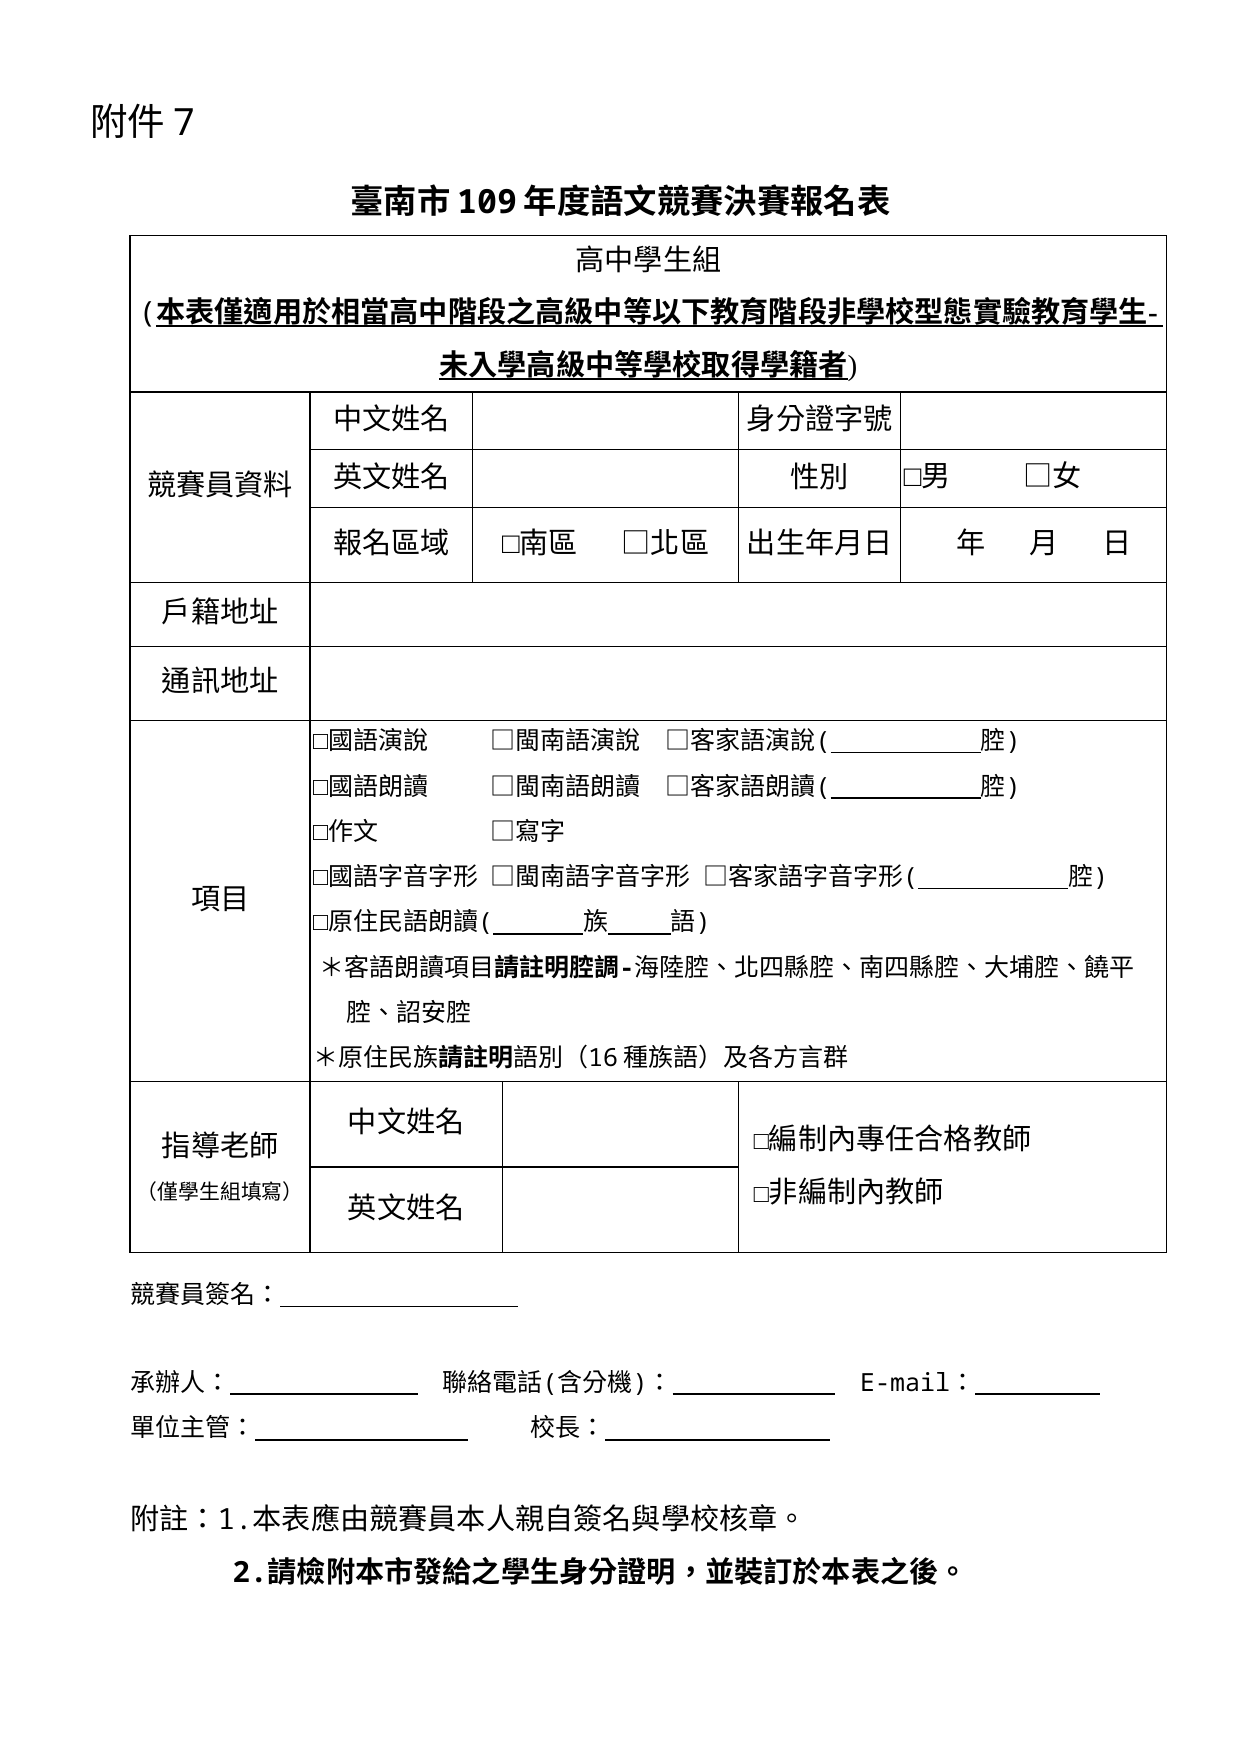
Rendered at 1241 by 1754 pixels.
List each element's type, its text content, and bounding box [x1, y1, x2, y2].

table_cell [473, 450, 738, 507]
table_cell 通訊地址 [131, 647, 309, 719]
table_cell [311, 647, 1166, 719]
table_cell 年 月 日 [901, 508, 1166, 582]
table_header 高中學生組 (本表僅適用於相當高中階段之高級中等以下教育階段非學校型態實驗教育學生-未入學高級中等學校取得學籍者) [131, 236, 1166, 391]
table_cell □南區 □北區 [473, 508, 738, 582]
table_cell 競賽員資料 [131, 393, 309, 582]
text 臺南市109年度語文競賽決賽報名表 [130, 175, 1110, 223]
table_cell 中文姓名 [311, 393, 472, 449]
text 附註：1.本表應由競賽員本人親自簽名與學校核章。 [130, 1495, 1153, 1538]
table_cell 指導老師 （僅學生組填寫） [131, 1082, 309, 1252]
table_cell □男 □女 [901, 450, 1166, 507]
table_cell 戶籍地址 [131, 583, 309, 646]
table_cell 身分證字號 [739, 393, 900, 449]
table_cell 報名區域 [311, 508, 472, 582]
table_cell [473, 393, 738, 449]
table_cell □編制內專任合格教師 □非編制內教師 [739, 1082, 1166, 1252]
table_cell 英文姓名 [311, 450, 472, 507]
table_cell □國語演說 □閩南語演說 □客家語演說( 腔) □國語朗讀 □閩南語朗讀 □客家語朗讀( 腔) □作文 □寫字 □國語字音字形 □閩南語字音字形 □客家語字音字形( 腔) □原住民語朗讀( 族 語) ＊客語朗讀項目請註明腔調-海陸腔、北四縣腔、南四縣腔、大埔腔、饒平腔、詔安腔 ＊原住民族請註明語別（16種族語）及各方言群 [311, 721, 1166, 1081]
text 單位主管： 校長： [130, 1408, 1110, 1444]
text 競賽員簽名： [130, 1274, 1110, 1311]
text [75, 84, 364, 167]
table_cell [503, 1168, 738, 1252]
table_cell [311, 583, 1166, 646]
table_cell 出生年月日 [739, 508, 900, 582]
table_cell 項目 [131, 721, 309, 1081]
table_cell 性別 [739, 450, 900, 507]
table_cell 中文姓名 [311, 1082, 502, 1166]
text 附件7 [90, 92, 349, 146]
text 2.請檢附本市發給之學生身分證明，並裝訂於本表之後。 [142, 1548, 1110, 1591]
table_cell [503, 1082, 738, 1166]
table_cell [901, 393, 1166, 449]
text 承辦人： 聯絡電話(含分機)： E-mail： [130, 1362, 1110, 1398]
table_cell 英文姓名 [311, 1168, 502, 1252]
